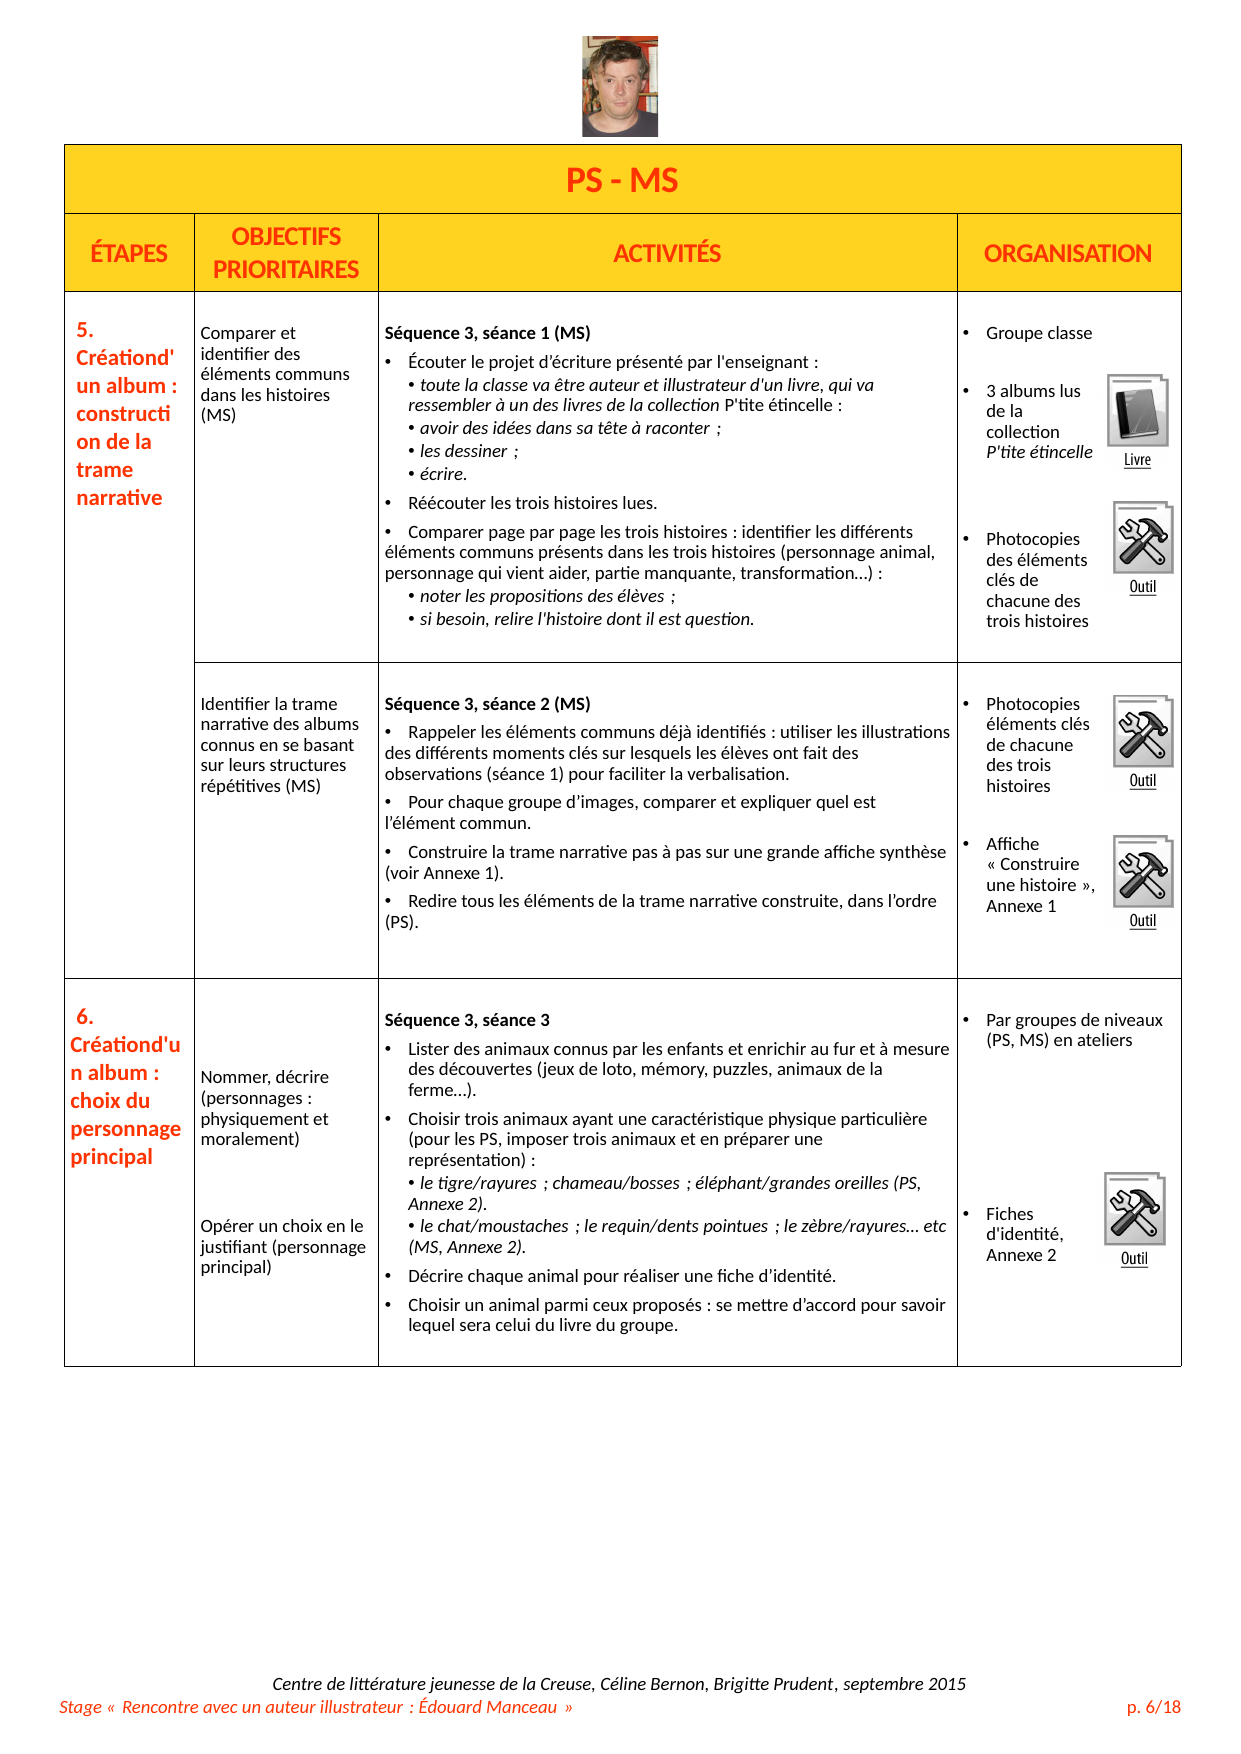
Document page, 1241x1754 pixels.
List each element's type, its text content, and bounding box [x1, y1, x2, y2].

table_cell 5. Créationd'un album : construction de la trame narrative [65, 292, 194, 978]
table_cell étapes [65, 214, 194, 291]
table_cell Objectifs prioritaires [195, 214, 378, 291]
table_cell Activités [379, 214, 957, 291]
table_cell Comparer et identifier des éléments communs dans les histoires (MS) [195, 292, 378, 662]
picture [582, 36, 659, 137]
table_cell Groupe classe 3 albums lus de la collection P'tite étincelle Photocopies des éléments clés de chacune des trois histoires [958, 292, 1181, 662]
picture [1102, 501, 1175, 597]
table_cell Par groupes de niveaux (PS, MS) en ateliers Fiches d'identité, Annexe 2 [958, 979, 1181, 1366]
table_cell 6. Créationd'un album : choix du personnage principal [65, 979, 194, 1366]
picture [1096, 374, 1170, 470]
table_cell Photocopies éléments clés de chacune des trois histoires Affiche « Construire une histoire », Annexe 1 [958, 663, 1181, 978]
picture [1102, 835, 1175, 931]
picture [1093, 1172, 1167, 1269]
table_cell Organisation [958, 214, 1181, 291]
table_cell Identifier la trame narrative des albums connus en se basant sur leurs structures répétitives (MS) [195, 663, 378, 978]
table_cell Séquence 3, séance 1 (MS) Écouter le projet d’écriture présenté par l'enseignant : toute la classe va être auteur et illustrateur d'un livre, qui va ressembler à un des livres de la collection P'tite étincelle : avoir des idées dans sa tête à raconter ; les dessiner ; écrire. Réécouter les trois histoires lues. Comparer page par page les trois histoires : identifier les différents éléments communs présents dans les trois histoires (personnage animal, personnage qui vient aider, partie manquante, transformation…) : noter les propositions des élèves ; si besoin, relire l'histoire dont il est question. [379, 292, 957, 662]
table_header PS - ms [65, 145, 1181, 213]
table_cell Séquence 3, séance 3 Lister des animaux connus par les enfants et enrichir au fur et à mesure des découvertes (jeux de loto, mémory, puzzles, animaux de la ferme…). Choisir trois animaux ayant une caractéristique physique particulière (pour les PS, imposer trois animaux et en préparer une représentation) : le tigre/rayures ; chameau/bosses ; éléphant/grandes oreilles (PS, Annexe 2). le chat/moustaches ; le requin/dents pointues ; le zèbre/rayures… etc (MS, Annexe 2). Décrire chaque animal pour réaliser une fiche d’identité. Choisir un animal parmi ceux proposés : se mettre d’accord pour savoir lequel sera celui du livre du groupe. [379, 979, 957, 1366]
table_cell Séquence 3, séance 2 (MS) Rappeler les éléments communs déjà identifiés : utiliser les illustrations des différents moments clés sur lesquels les élèves ont fait des observations (séance 1) pour faciliter la verbalisation. Pour chaque groupe d’images, comparer et expliquer quel est l’élément commun. Construire la trame narrative pas à pas sur une grande affiche synthèse (voir Annexe 1). Redire tous les éléments de la trame narrative construite, dans l’ordre (PS). [379, 663, 957, 978]
picture [1102, 695, 1175, 791]
table_cell Nommer, décrire (personnages : physiquement et moralement) Opérer un choix en le justifiant (personnage principal) [195, 979, 378, 1366]
